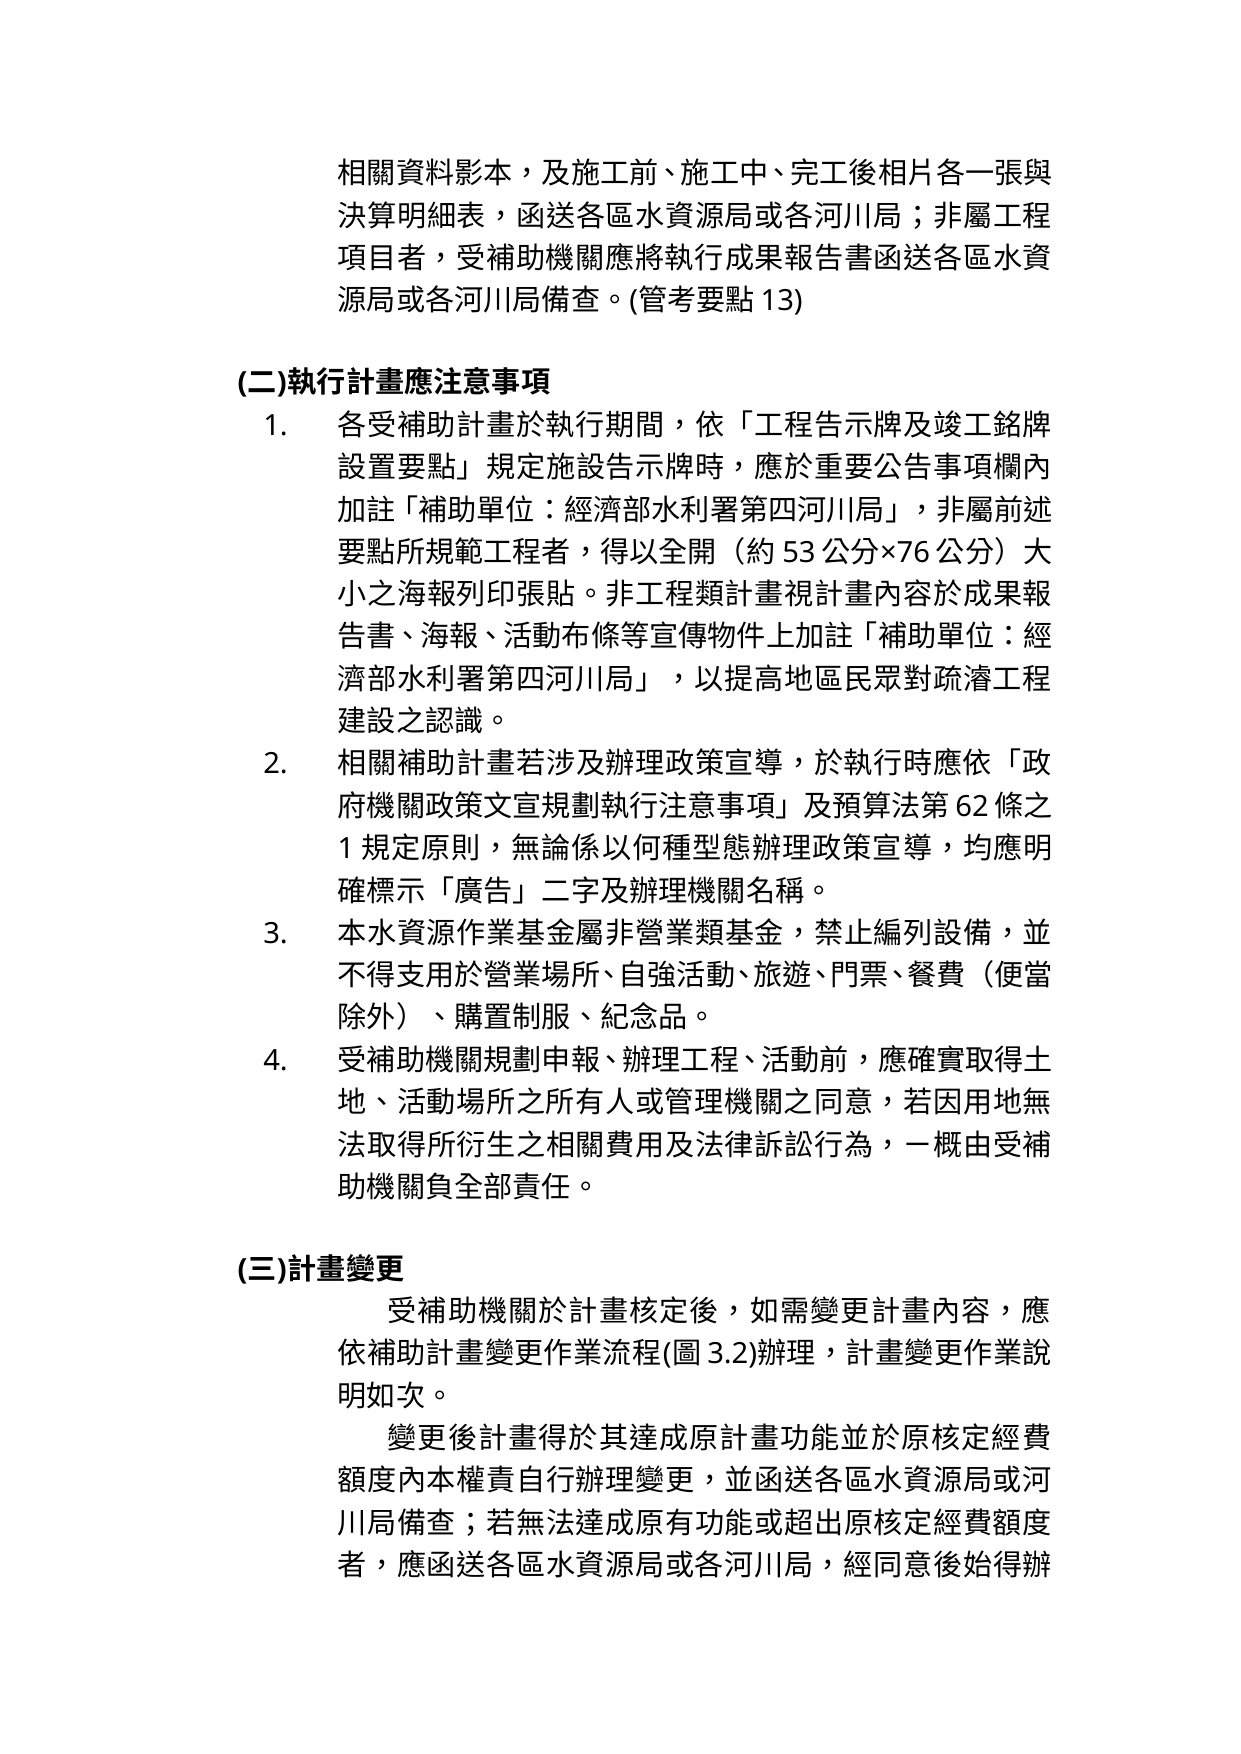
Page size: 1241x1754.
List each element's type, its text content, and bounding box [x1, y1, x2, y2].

text 受補助機關於計畫核定後，如需變更計畫內容，應依補助計畫變更作業流程(圖3.2)辦理，計畫變更作業說明如次。 [337, 1288, 1053, 1415]
list 計畫變更 [237, 1245, 1053, 1288]
list 執行計畫應注意事項 [237, 359, 1053, 401]
list 各受補助計畫於執行期間，依「工程告示牌及竣工銘牌設置要點」規定施設告示牌時，應於重要公告事項欄內加註「補助單位：經濟部水利署第四河川局」，非屬前述要點所規範工程者，得以全開（約53公分×76公分）大小之海報列印張貼。非工程類計畫視計畫內容於成果報告書、海報、活動布條等宣傳物件上加註「補助單位：經濟部水利署第四河川局」，以提高地區民眾對疏濬工程建設之認識。 [287, 401, 1053, 740]
list 相關資料影本，及施工前、施工中、完工後相片各一張與決算明細表，函送各區水資源局或各河川局；非屬工程項目者，受補助機關應將執行成果報告書函送各區水資源局或各河川局備查。(管考要點13) [287, 150, 1053, 319]
list 受補助機關規劃申報、辦理工程、活動前，應確實取得土地、活動場所之所有人或管理機關之同意，若因用地無法取得所衍生之相關費用及法律訴訟行為，ㄧ概由受補助機關負全部責任。 [287, 1036, 1053, 1206]
list 本水資源作業基金屬非營業類基金，禁止編列設備，並不得支用於營業場所、自強活動、旅遊、門票、餐費（便當除外）、購置制服、紀念品。 [287, 909, 1053, 1036]
list 相關補助計畫若涉及辦理政策宣導，於執行時應依「政府機關政策文宣規劃執行注意事項」及預算法第62條之1規定原則，無論係以何種型態辦理政策宣導，均應明確標示「廣告」二字及辦理機關名稱。 [287, 740, 1053, 909]
text 變更後計畫得於其達成原計畫功能並於原核定經費額度內本權責自行辦理變更，並函送各區水資源局或河川局備查；若無法達成原有功能或超出原核定經費額度者，應函送各區水資源局或各河川局，經同意後始得辦 [337, 1415, 1053, 1584]
